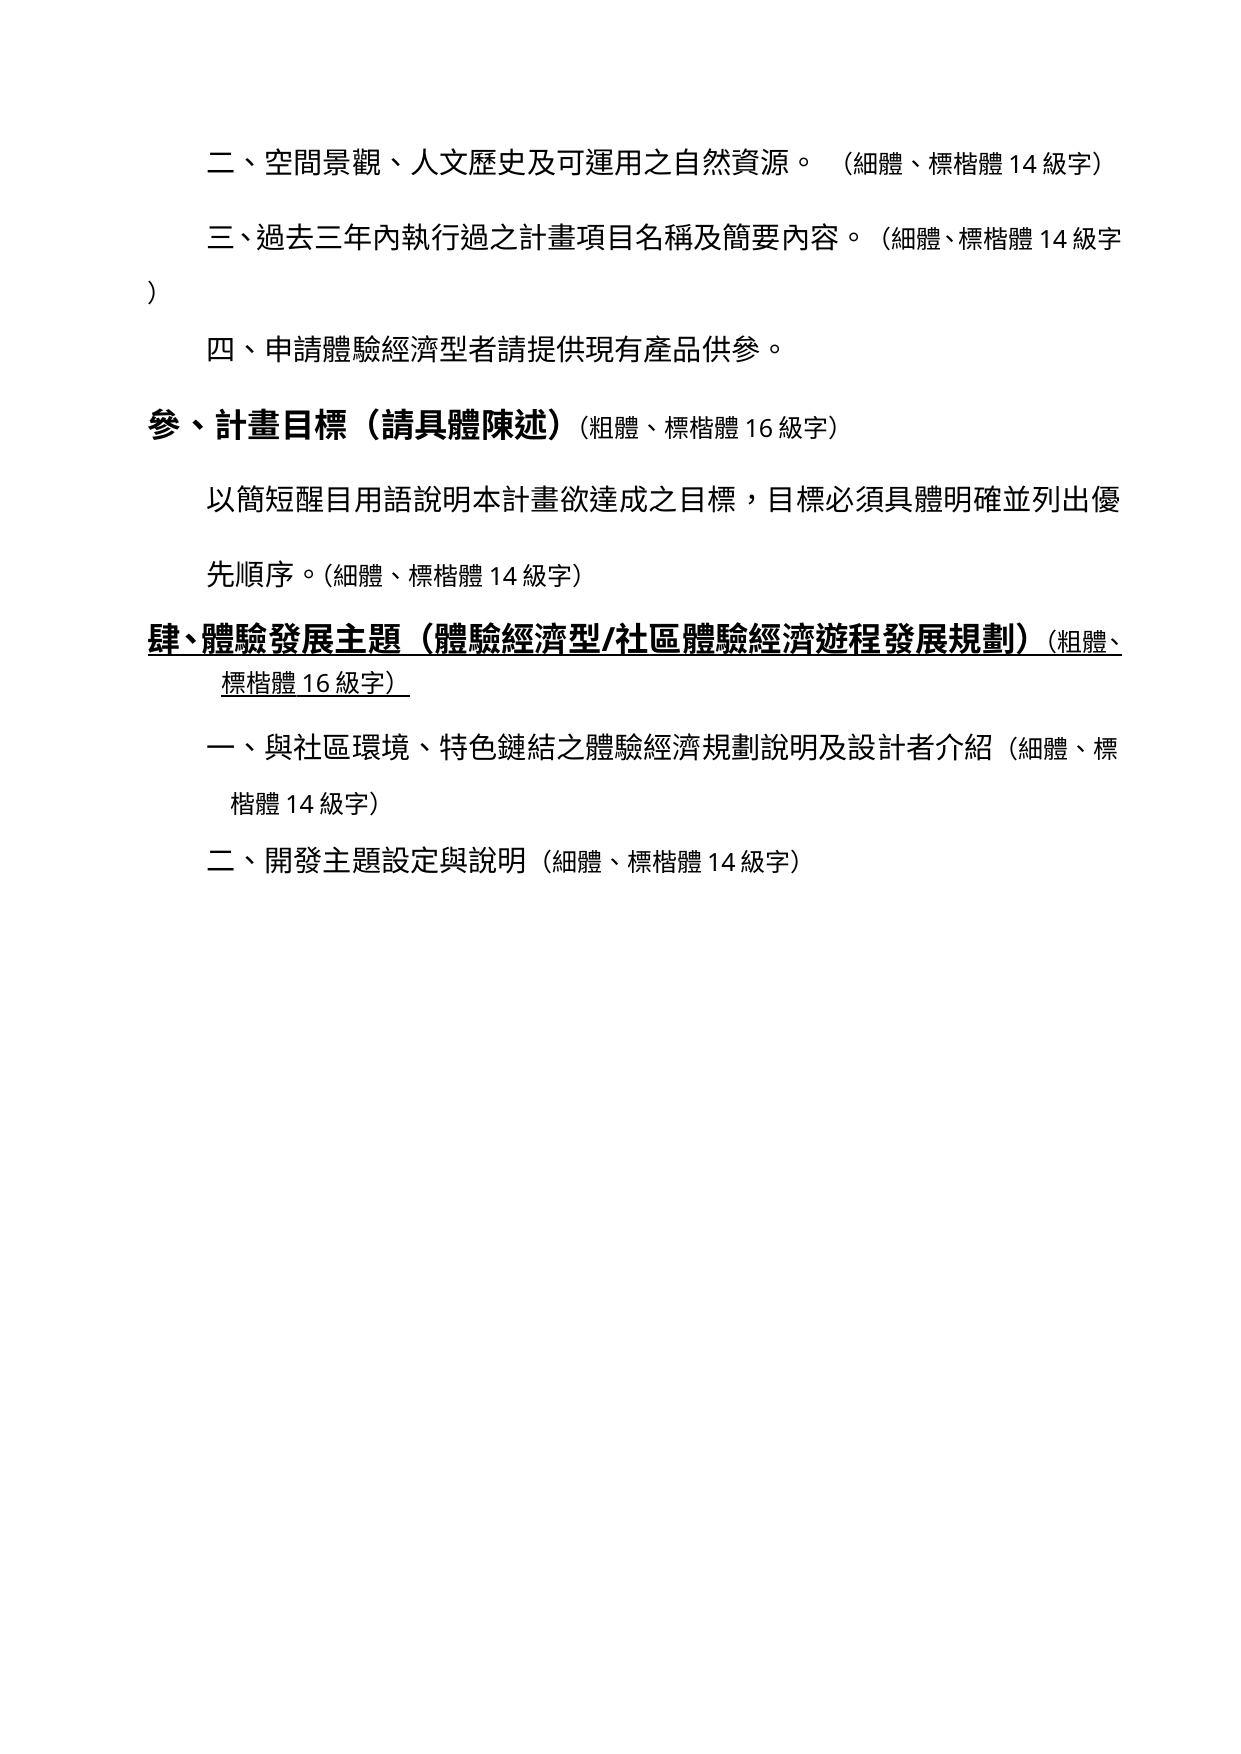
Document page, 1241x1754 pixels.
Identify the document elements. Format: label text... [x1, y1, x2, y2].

text 參、計畫目標（請具體陳述）（粗體、標楷體16級字） [148, 385, 1122, 460]
text 三、過去三年內執行過之計畫項目名稱及簡要內容。（細體、標楷體14級字） [148, 198, 1122, 310]
text 二、開發主題設定與說明（細體、標楷體14級字） [148, 821, 1122, 896]
text 楷體14級字） [148, 784, 1122, 821]
text 一、與社區環境、特色鏈結之體驗經濟規劃說明及設計者介紹（細體、標 [148, 709, 1122, 784]
text 以簡短醒目用語說明本計畫欲達成之目標，目標必須具體明確並列出優先順序。（細體、標楷體14級字） [206, 460, 1122, 610]
text 四、申請體驗經濟型者請提供現有產品供參。 [148, 310, 1122, 385]
text 肆、體驗發展主題（體驗經濟型/社區體驗經濟遊程發展規劃）（粗體、標楷體16級字） [148, 618, 1122, 654]
text 二、空間景觀、人文歷史及可運用之自然資源。（細體、標楷體14級字） [148, 123, 1122, 198]
text 肆、體驗發展主題（體驗經濟型/社區體驗經濟遊程發展規劃）（粗體、標楷體16級字） [148, 656, 1122, 701]
